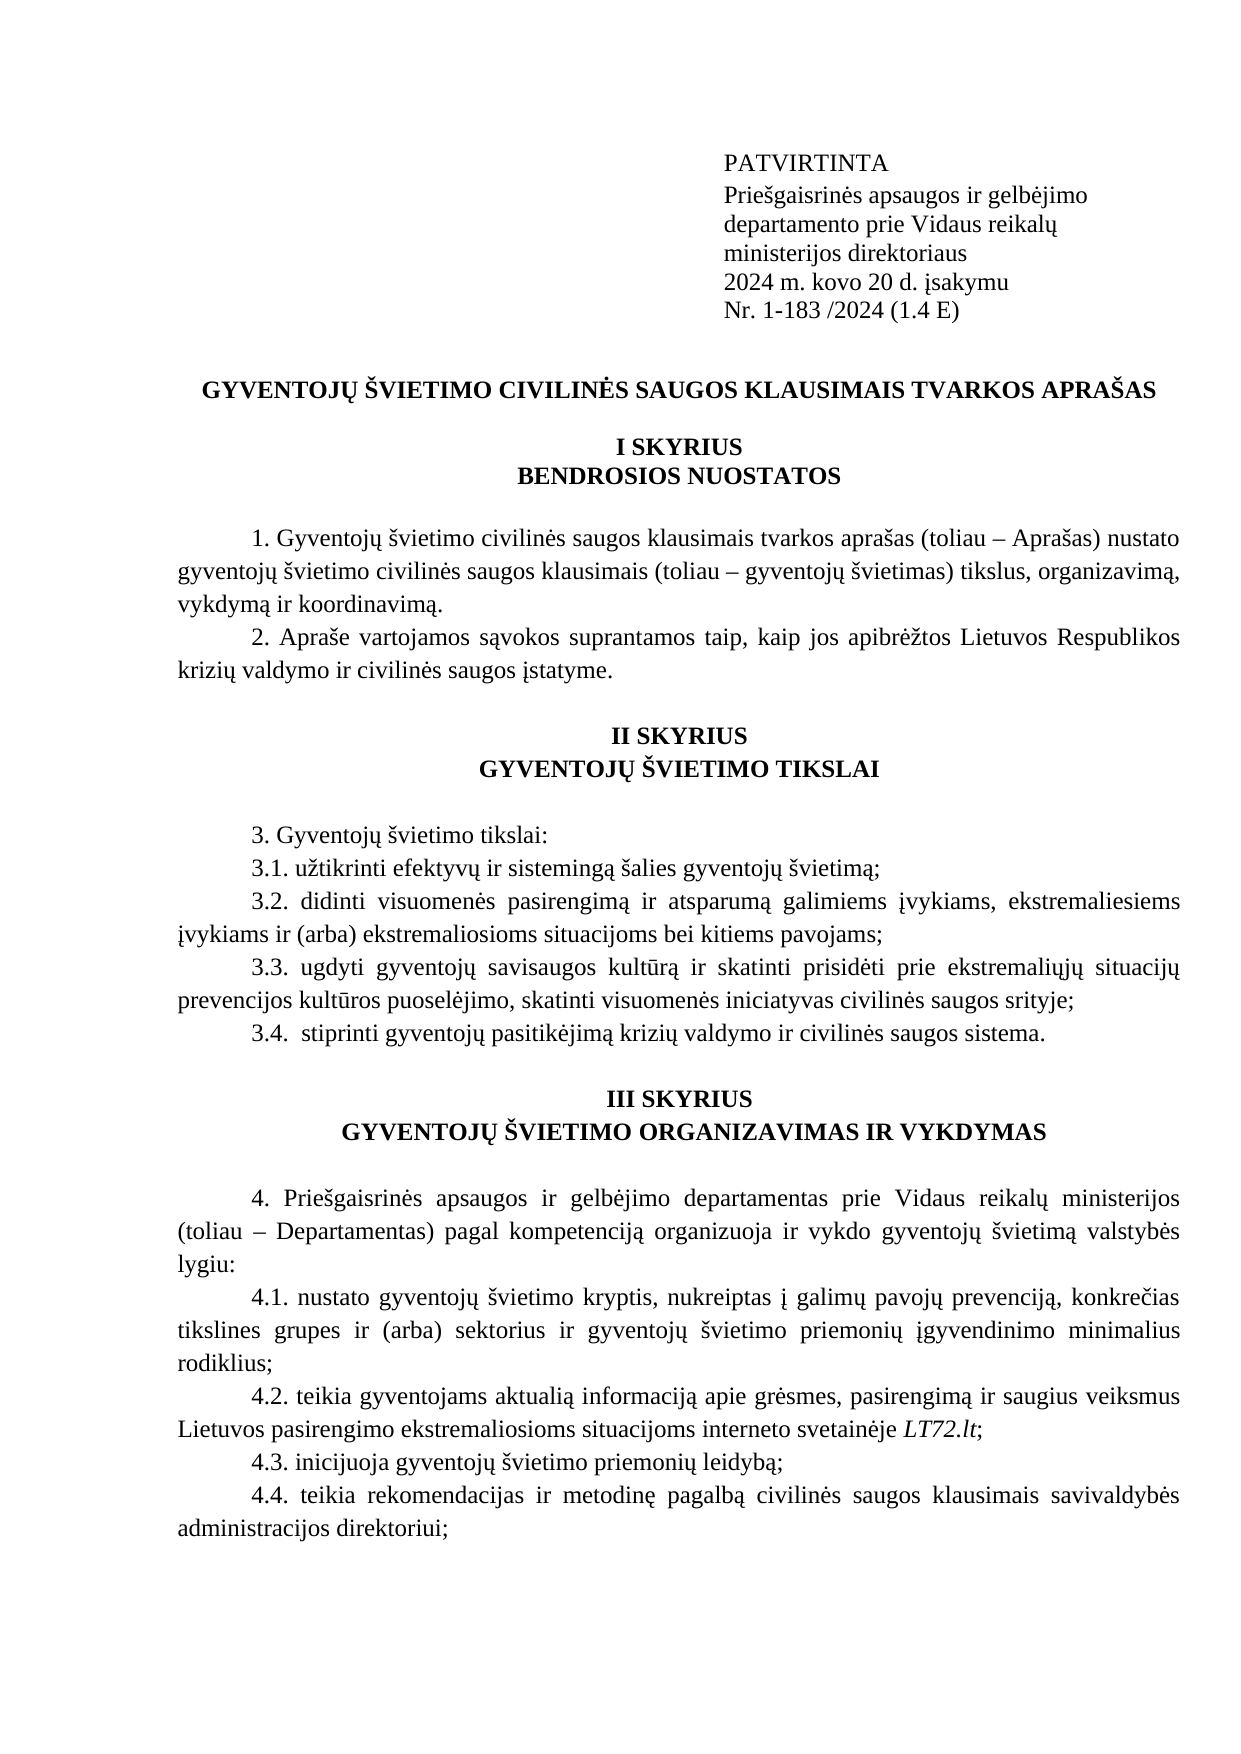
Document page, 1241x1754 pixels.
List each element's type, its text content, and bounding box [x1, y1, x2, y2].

text PATVIRTINTA [723, 148, 1181, 176]
text I SKYRIUS [177, 432, 1181, 461]
text Priešgaisrinės apsaugos ir gelbėjimo [723, 181, 1181, 209]
text 4. Priešgaisrinės apsaugos ir gelbėjimo departamentas prie Vidaus reikalų ministerijos (toliau – Departamentas) pagal kompetenciją organizuoja ir vykdo gyventojų švietimą valstybės lygiu: [177, 1183, 1181, 1278]
text 4.2. teikia gyventojams aktualią informaciją apie grėsmes, pasirengimą ir saugius veiksmus Lietuvos pasirengimo ekstremaliosioms situacijoms interneto svetainėje LT72.lt; [177, 1381, 1181, 1443]
text 3. Gyventojų švietimo tikslai: [177, 820, 1181, 849]
text 1. Gyventojų švietimo civilinės saugos klausimais tvarkos aprašas (toliau – Aprašas) nustato gyventojų švietimo civilinės saugos klausimais (toliau – gyventojų švietimas) tikslus, organizavimą, vykdymą ir koordinavimą. [177, 523, 1181, 617]
text 4.3. inicijuoja gyventojų švietimo priemonių leidybą; [177, 1447, 1181, 1476]
text BENDROSIOS NUOSTATOS [177, 461, 1181, 490]
text departamento prie Vidaus reikalų [723, 209, 1181, 238]
text GYVENTOJŲ ŠVIETIMO CIVILINĖS SAUGOS KLAUSIMAIS TVARKOS APRAŠAS [177, 375, 1181, 403]
text Nr. 1-183 /2024 (1.4 E) [723, 296, 1181, 324]
text 4.1. nustato gyventojų švietimo kryptis, nukreiptas į galimų pavojų prevenciją, konkrečias tikslines grupes ir (arba) sektorius ir gyventojų švietimo priemonių įgyvendinimo minimalius rodiklius; [177, 1282, 1181, 1377]
text 3.2. didinti visuomenės pasirengimą ir atsparumą galimiems įvykiams, ekstremaliesiems įvykiams ir (arba) ekstremaliosioms situacijoms bei kitiems pavojams; [177, 886, 1181, 948]
subtitle GYVENTOJŲ ŠVIETIMO ORGANIZAVIMAS IR VYKDYMAS [177, 1117, 1181, 1146]
text ministerijos direktoriaus [723, 238, 1181, 267]
text III SKYRIUS [177, 1084, 1181, 1113]
text 3.3. ugdyti gyventojų savisaugos kultūrą ir skatinti prisidėti prie ekstremaliųjų situacijų prevencijos kultūros puoselėjimo, skatinti visuomenės iniciatyvas civilinės saugos srityje; [177, 952, 1181, 1014]
text II SKYRIUS [177, 721, 1181, 749]
text 2. Apraše vartojamos sąvokos suprantamos taip, kaip jos apibrėžtos Lietuvos Respublikos krizių valdymo ir civilinės saugos įstatyme. [177, 622, 1181, 683]
text 2024 m. kovo 20 d. įsakymu [723, 267, 1181, 296]
text 4.4. teikia rekomendacijas ir metodinę pagalbą civilinės saugos klausimais savivaldybės administracijos direktoriui; [177, 1480, 1181, 1542]
text 3.1. užtikrinti efektyvų ir sistemingą šalies gyventojų švietimą; [177, 853, 1181, 882]
text GYVENTOJŲ ŠVIETIMO TIKSLAI [177, 754, 1181, 783]
text 3.4. stiprinti gyventojų pasitikėjimą krizių valdymo ir civilinės saugos sistema. [177, 1018, 1181, 1047]
